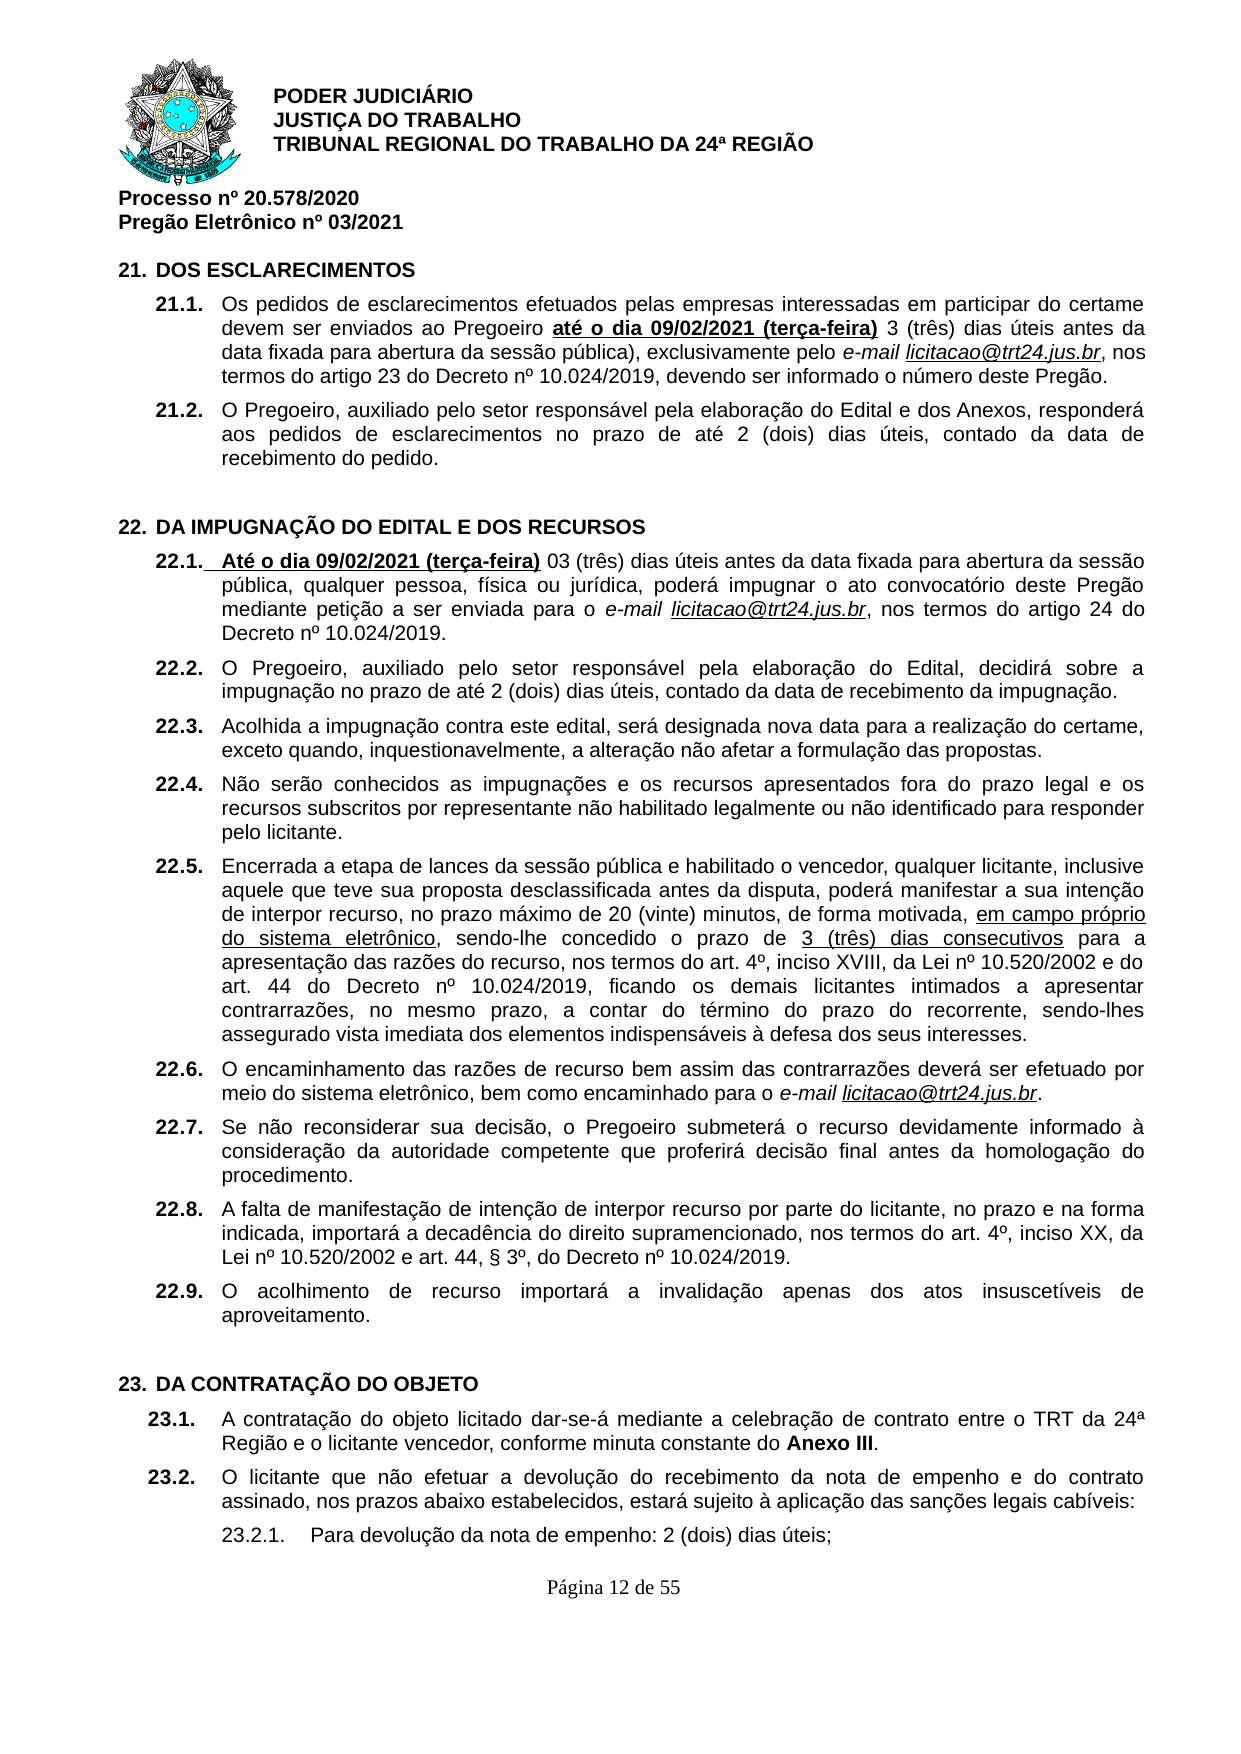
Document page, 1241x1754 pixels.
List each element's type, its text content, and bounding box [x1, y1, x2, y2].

list DA CONTRATAÇÃO DO OBJETO [118, 1372, 1146, 1396]
list A falta de manifestação de intenção de interpor recurso por parte do licitante, no prazo e na forma indicada, importará a decadência do direito supramencionado, nos termos do art. 4º, inciso XX, da Lei nº 10.520/2002 e art. 44, § 3º, do Decreto nº 10.024/2019. [155, 1197, 1146, 1269]
list Acolhida a impugnação contra este edital, será designada nova data para a realização do certame, exceto quando, inquestionavelmente, a alteração não afetar a formulação das propostas. [155, 714, 1146, 762]
list A contratação do objeto licitado dar-se-á mediante a celebração de contrato entre o TRT da 24ª Região e o licitante vencedor, conforme minuta constante do Anexo III. [148, 1406, 1146, 1454]
list O encaminhamento das razões de recurso bem assim das contrarrazões deverá ser efetuado por meio do sistema eletrônico, bem como encaminhado para o e-mail licitacao@trt24.jus.br. [155, 1056, 1146, 1104]
list DA IMPUGNAÇÃO DO EDITAL E DOS RECURSOS [118, 515, 1146, 539]
list O acolhimento de recurso importará a invalidação apenas dos atos insuscetíveis de aproveitamento. [155, 1279, 1146, 1327]
list Para devolução da nota de empenho: 2 (dois) dias úteis; [221, 1523, 1146, 1547]
list Até o dia 09/02/2021 (terça-feira) 03 (três) dias úteis antes da data fixada para abertura da sessão pública, qualquer pessoa, física ou jurídica, poderá impugnar o ato convocatório deste Pregão mediante petição a ser enviada para o e-mail licitacao@trt24.jus.br, nos termos do artigo 24 do Decreto nº 10.024/2019. [155, 549, 1146, 645]
picture [118, 59, 243, 186]
list DOS ESCLARECIMENTOS [118, 257, 1146, 281]
list Encerrada a etapa de lances da sessão pública e habilitado o vencedor, qualquer licitante, inclusive aquele que teve sua proposta desclassificada antes da disputa, poderá manifestar a sua intenção de interpor recurso, no prazo máximo de 20 (vinte) minutos, de forma motivada, em campo próprio do sistema eletrônico, sendo-lhe concedido o prazo de 3 (três) dias consecutivos para a apresentação das razões do recurso, nos termos do art. 4º, inciso XVIII, da Lei nº 10.520/2002 e do art. 44 do Decreto nº 10.024/2019, ficando os demais licitantes intimados a apresentar contrarrazões, no mesmo prazo, a contar do término do prazo do recorrente, sendo-lhes assegurado vista imediata dos elementos indispensáveis à defesa dos seus interesses. [155, 854, 1146, 1046]
list O Pregoeiro, auxiliado pelo setor responsável pela elaboração do Edital e dos Anexos, responderá aos pedidos de esclarecimentos no prazo de até 2 (dois) dias úteis, contado da data de recebimento do pedido. [155, 398, 1146, 470]
list O licitante que não efetuar a devolução do recebimento da nota de empenho e do contrato assinado, nos prazos abaixo estabelecidos, estará sujeito à aplicação das sanções legais cabíveis: [148, 1465, 1146, 1513]
list Se não reconsiderar sua decisão, o Pregoeiro submeterá o recurso devidamente informado à consideração da autoridade competente que proferirá decisão final antes da homologação do procedimento. [155, 1115, 1146, 1187]
list Os pedidos de esclarecimentos efetuados pelas empresas interessadas em participar do certame devem ser enviados ao Pregoeiro até o dia 09/02/2021 (terça-feira) 3 (três) dias úteis antes da data fixada para abertura da sessão pública), exclusivamente pelo e-mail licitacao@trt24.jus.br, nos termos do artigo 23 do Decreto nº 10.024/2019, devendo ser informado o número deste Pregão. [155, 292, 1146, 388]
list O Pregoeiro, auxiliado pelo setor responsável pela elaboração do Edital, decidirá sobre a impugnação no prazo de até 2 (dois) dias úteis, contado da data de recebimento da impugnação. [155, 655, 1146, 703]
list Não serão conhecidos as impugnações e os recursos apresentados fora do prazo legal e os recursos subscritos por representante não habilitado legalmente ou não identificado para responder pelo licitante. [155, 772, 1146, 844]
